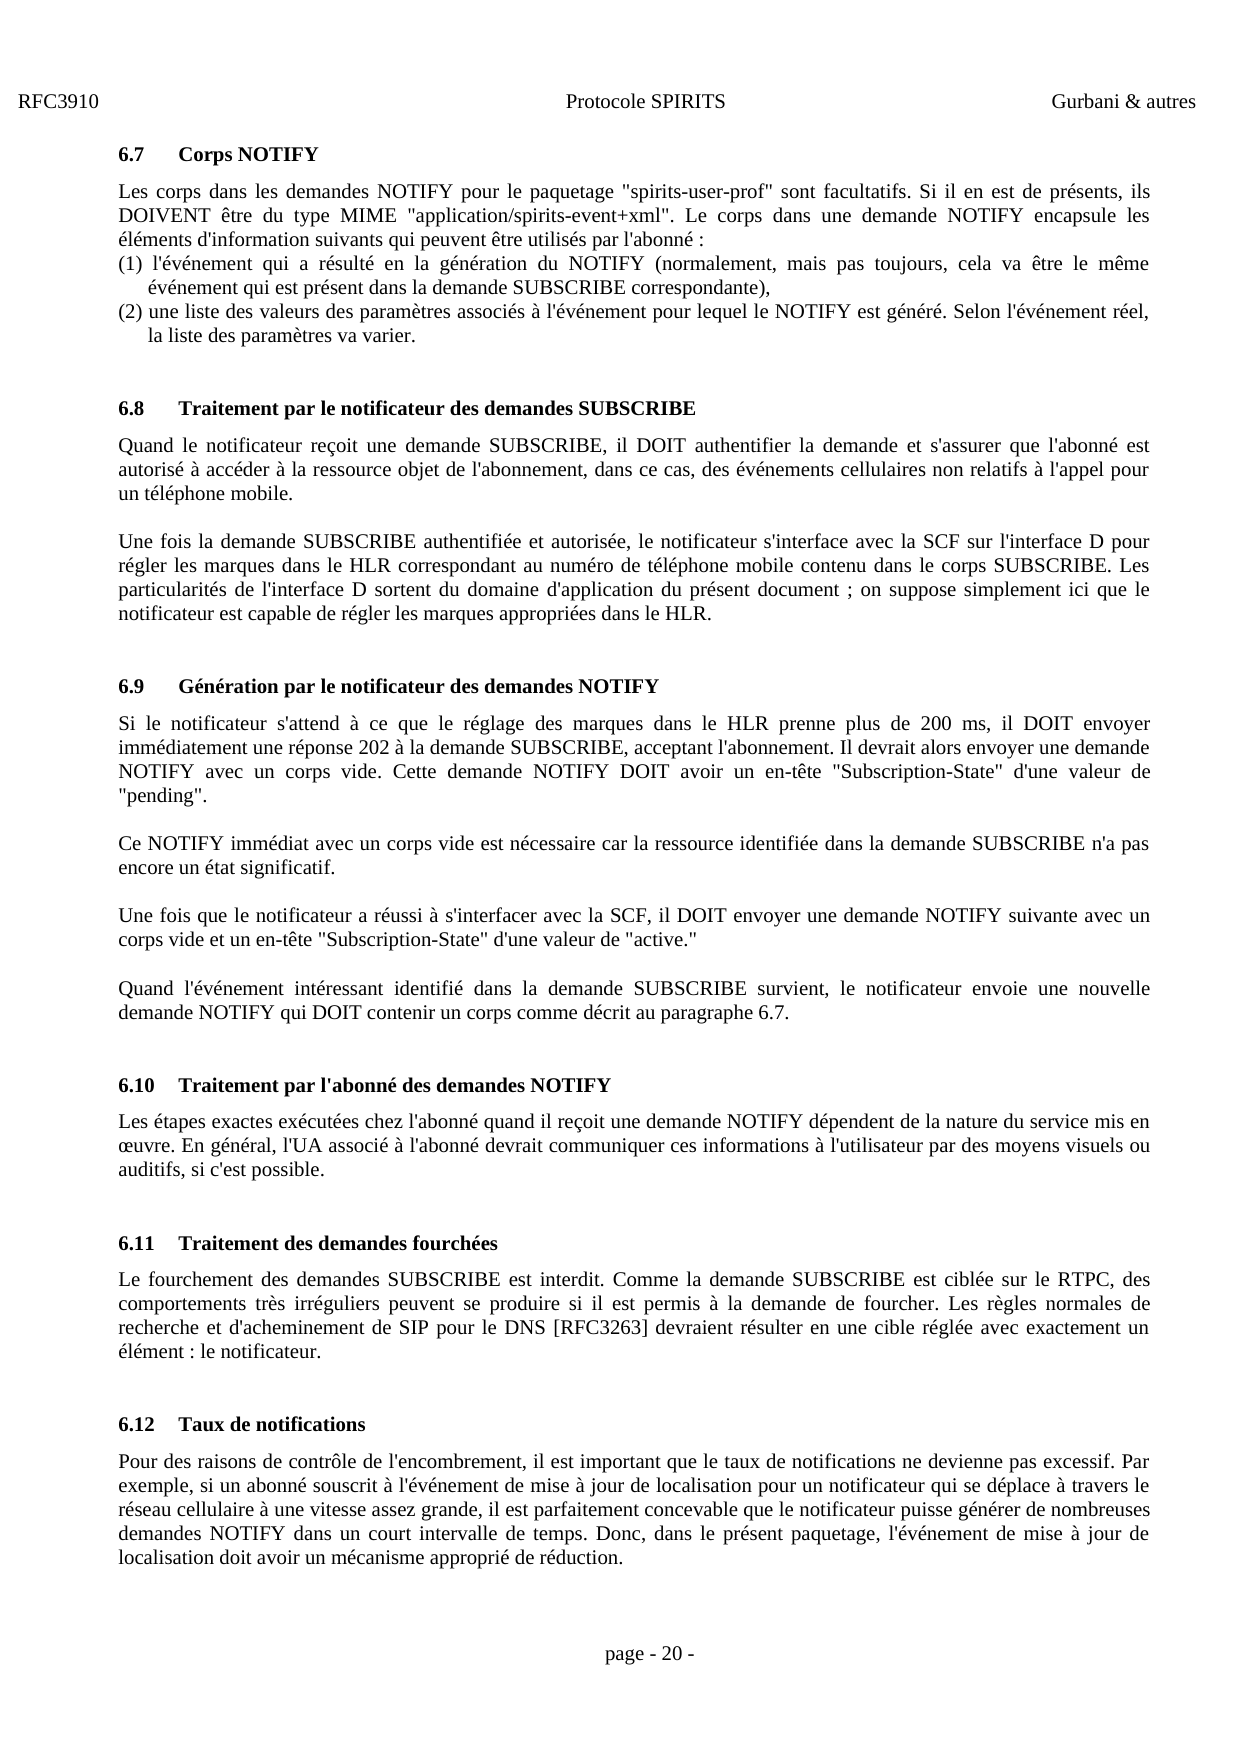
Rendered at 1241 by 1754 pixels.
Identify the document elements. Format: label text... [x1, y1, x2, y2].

text (2) une liste des valeurs des paramètres associés à l'événement pour lequel le NOTIFY est généré. Selon l'événement réel, la liste des paramètres va varier. [118, 299, 1152, 347]
text Les corps dans les demandes NOTIFY pour le paquetage "spirits-user-prof" sont facultatifs. Si il en est de présents, ils DOIVENT être du type MIME "application/spirits-event+xml". Le corps dans une demande NOTIFY encapsule les éléments d'information suivants qui peuvent être utilisés par l'abonné : [118, 179, 1152, 251]
subtitle 6.11 Traitement des demandes fourchées [118, 1231, 1152, 1254]
subtitle 6.7 Corps NOTIFY [118, 142, 1152, 166]
subtitle 6.8 Traitement par le notificateur des demandes SUBSCRIBE [118, 396, 1152, 420]
subtitle 6.12 Taux de notifications [118, 1412, 1152, 1436]
subtitle 6.10 Traitement par l'abonné des demandes NOTIFY [118, 1073, 1152, 1097]
text Si le notificateur s'attend à ce que le réglage des marques dans le HLR prenne plus de 200 ms, il DOIT envoyer immédiatement une réponse 202 à la demande SUBSCRIBE, acceptant l'abonnement. Il devrait alors envoyer une demande NOTIFY avec un corps vide. Cette demande NOTIFY DOIT avoir un en-tête "Subscription-State" d'une valeur de "pending". [118, 711, 1152, 807]
text Ce NOTIFY immédiat avec un corps vide est nécessaire car la ressource identifiée dans la demande SUBSCRIBE n'a pas encore un état significatif. [118, 831, 1152, 879]
text Une fois que le notificateur a réussi à s'interfacer avec la SCF, il DOIT envoyer une demande NOTIFY suivante avec un corps vide et un en-tête "Subscription-State" d'une valeur de "active." [118, 903, 1152, 951]
text (1) l'événement qui a résulté en la génération du NOTIFY (normalement, mais pas toujours, cela va être le même événement qui est présent dans la demande SUBSCRIBE correspondante), [118, 251, 1152, 299]
text Une fois la demande SUBSCRIBE authentifiée et autorisée, le notificateur s'interface avec la SCF sur l'interface D pour régler les marques dans le HLR correspondant au numéro de téléphone mobile contenu dans le corps SUBSCRIBE. Les particularités de l'interface D sortent du domaine d'application du présent document ; on suppose simplement ici que le notificateur est capable de régler les marques appropriées dans le HLR. [118, 529, 1152, 625]
text Pour des raisons de contrôle de l'encombrement, il est important que le taux de notifications ne devienne pas excessif. Par exemple, si un abonné souscrit à l'événement de mise à jour de localisation pour un notificateur qui se déplace à travers le réseau cellulaire à une vitesse assez grande, il est parfaitement concevable que le notificateur puisse générer de nombreuses demandes NOTIFY dans un court intervalle de temps. Donc, dans le présent paquetage, l'événement de mise à jour de localisation doit avoir un mécanisme approprié de réduction. [118, 1449, 1152, 1569]
text Quand le notificateur reçoit une demande SUBSCRIBE, il DOIT authentifier la demande et s'assurer que l'abonné est autorisé à accéder à la ressource objet de l'abonnement, dans ce cas, des événements cellulaires non relatifs à l'appel pour un téléphone mobile. [118, 433, 1152, 505]
text Quand l'événement intéressant identifié dans la demande SUBSCRIBE survient, le notificateur envoie une nouvelle demande NOTIFY qui DOIT contenir un corps comme décrit au paragraphe 6.7. [118, 976, 1152, 1024]
text Le fourchement des demandes SUBSCRIBE est interdit. Comme la demande SUBSCRIBE est ciblée sur le RTPC, des comportements très irréguliers peuvent se produire si il est permis à la demande de fourcher. Les règles normales de recherche et d'acheminement de SIP pour le DNS [RFC3263] devraient résulter en une cible réglée avec exactement un élément : le notificateur. [118, 1267, 1152, 1363]
text Les étapes exactes exécutées chez l'abonné quand il reçoit une demande NOTIFY dépendent de la nature du service mis en œuvre. En général, l'UA associé à l'abonné devrait communiquer ces informations à l'utilisateur par des moyens visuels ou auditifs, si c'est possible. [118, 1109, 1152, 1181]
subtitle 6.9 Génération par le notificateur des demandes NOTIFY [118, 674, 1152, 698]
